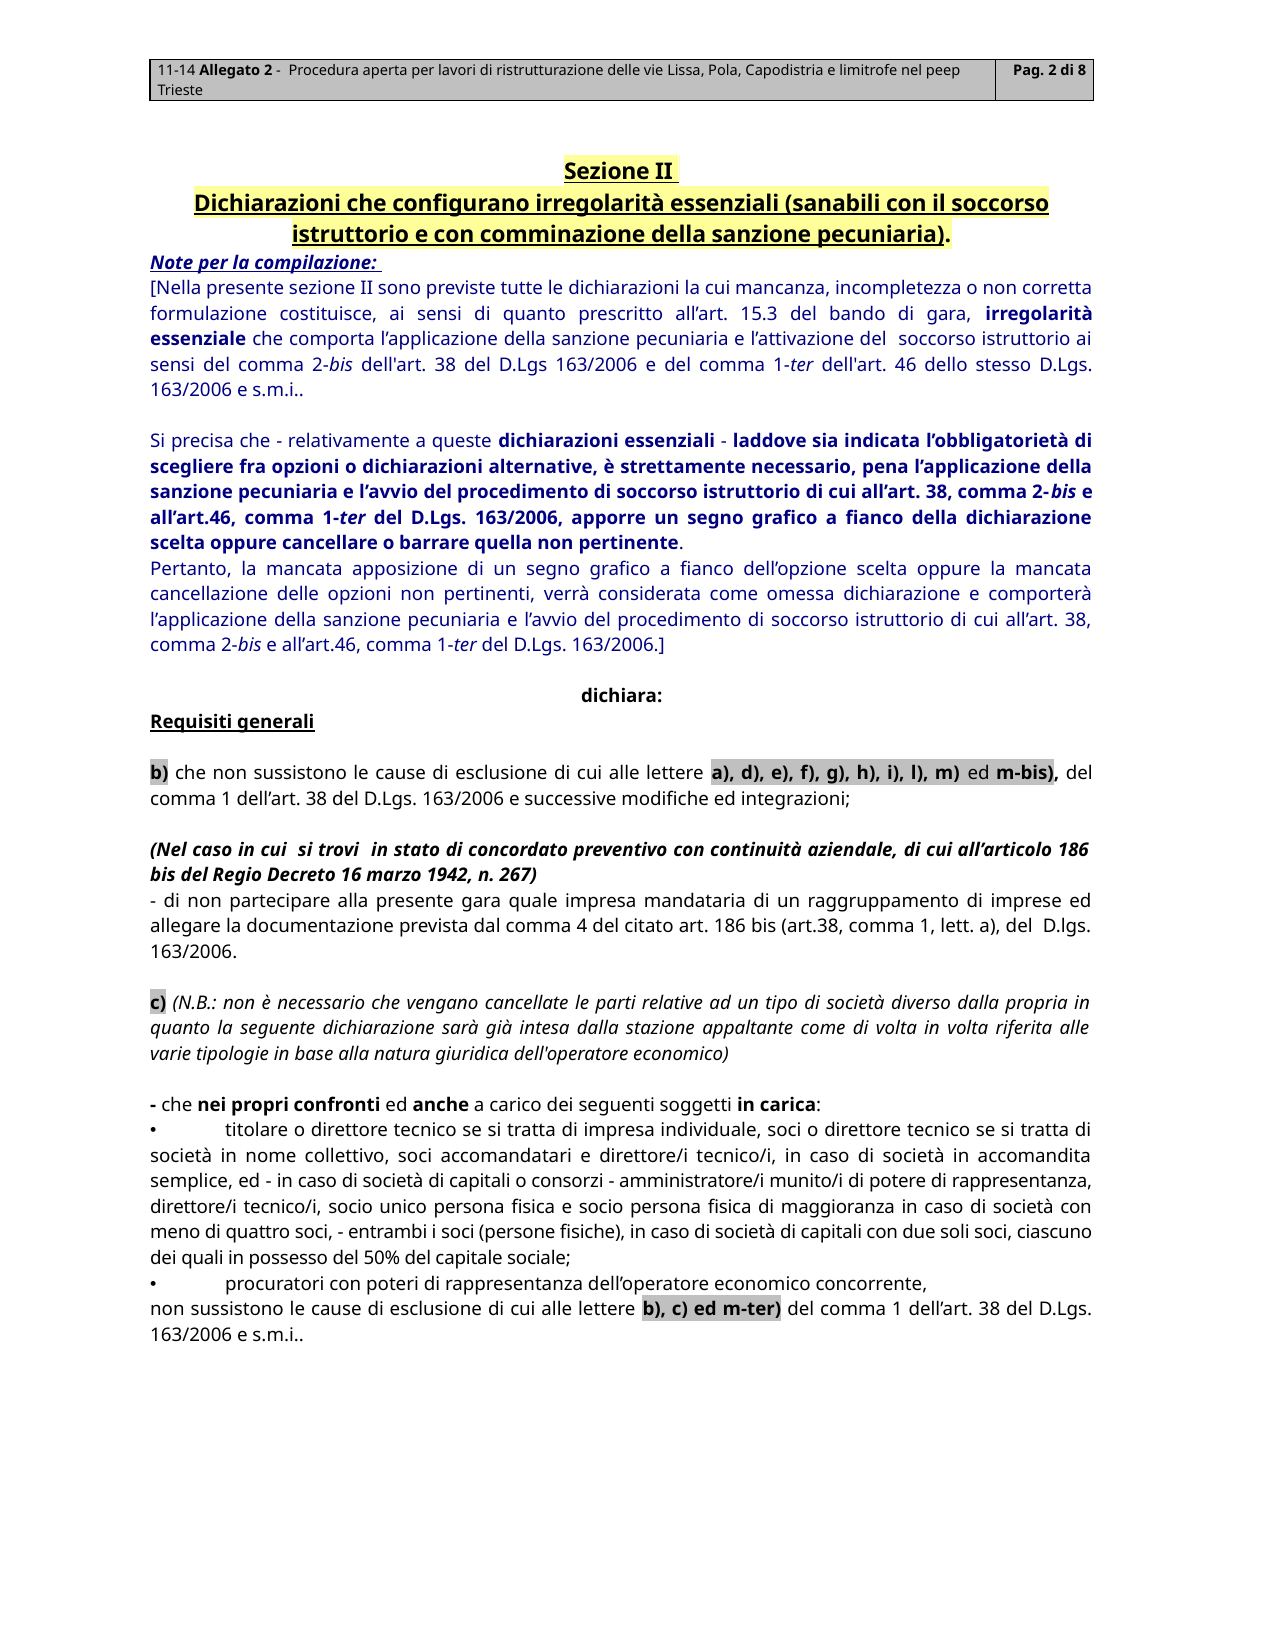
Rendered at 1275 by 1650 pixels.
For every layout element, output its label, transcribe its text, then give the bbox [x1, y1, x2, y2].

list procuratori con poteri di rappresentanza dell’operatore economico concorrente, [150, 1270, 1093, 1295]
text Note per la compilazione: [150, 249, 1084, 274]
text b) che non sussistono le cause di esclusione di cui alle lettere a), d), e), f), g), h), i), l), m) ed m-bis), del comma 1 dell’art. 38 del D.Lgs. 163/2006 e successive modifiche ed integrazioni; [150, 759, 1093, 810]
text Dichiarazioni che configurano irregolarità essenziali (sanabili con il soccorso istruttorio e con comminazione della sanzione pecuniaria). [150, 186, 1093, 249]
list titolare o direttore tecnico se si tratta di impresa individuale, soci o direttore tecnico se si tratta di società in nome collettivo, soci accomandatari e direttore/i tecnico/i, in caso di società in accomandita semplice, ed - in caso di società di capitali o consorzi - amministratore/i munito/i di potere di rappresentanza, direttore/i tecnico/i, socio unico persona fisica e socio persona fisica di maggioranza in caso di società con meno di quattro soci, - entrambi i soci (persone fisiche), in caso di società di capitali con due soli soci, ciascuno dei quali in possesso del 50% del capitale sociale; [150, 1117, 1093, 1270]
text Sezione II [150, 155, 1093, 186]
text - che nei propri confronti ed anche a carico dei seguenti soggetti in carica: [150, 1091, 1093, 1117]
text non sussistono le cause di esclusione di cui alle lettere b), c) ed m-ter) del comma 1 dell’art. 38 del D.Lgs. 163/2006 e s.m.i.. [150, 1295, 1093, 1346]
text c) (N.B.: non è necessario che vengano cancellate le parti relative ad un tipo di società diverso dalla propria in quanto la seguente dichiarazione sarà già intesa dalla stazione appaltante come di volta in volta riferita alle varie tipologie in base alla natura giuridica dell'operatore economico) [150, 989, 1093, 1066]
text dichiara: [150, 683, 1093, 708]
text [Nella presente sezione II sono previste tutte le dichiarazioni la cui mancanza, incompletezza o non corretta formulazione costituisce, ai sensi di quanto prescritto all’art. 15.3 del bando di gara, irregolarità essenziale che comporta l’applicazione della sanzione pecuniaria e l’attivazione del soccorso istruttorio ai sensi del comma 2-bis dell'art. 38 del D.Lgs 163/2006 e del comma 1-ter dell'art. 46 dello stesso D.Lgs. 163/2006 e s.m.i.. [150, 274, 1093, 402]
subtitle Requisiti generali [150, 708, 1093, 734]
text Pertanto, la mancata apposizione di un segno grafico a fianco dell’opzione scelta oppure la mancata cancellazione delle opzioni non pertinenti, verrà considerata come omessa dichiarazione e comporterà l’applicazione della sanzione pecuniaria e l’avvio del procedimento di soccorso istruttorio di cui all’art. 38, comma 2-bis e all’art.46, comma 1-ter del D.Lgs. 163/2006.] [150, 555, 1093, 657]
text Si precisa che - relativamente a queste dichiarazioni essenziali - laddove sia indicata l’obbligatorietà di scegliere fra opzioni o dichiarazioni alternative, è strettamente necessario, pena l’applicazione della sanzione pecuniaria e l’avvio del procedimento di soccorso istruttorio di cui all’art. 38, comma 2-bis e all’art.46, comma 1-ter del D.Lgs. 163/2006, apporre un segno grafico a fianco della dichiarazione scelta oppure cancellare o barrare quella non pertinente. [150, 428, 1093, 555]
text - di non partecipare alla presente gara quale impresa mandataria di un raggruppamento di imprese ed allegare la documentazione prevista dal comma 4 del citato art. 186 bis (art.38, comma 1, lett. a), del D.lgs. 163/2006. [150, 887, 1093, 963]
text (Nel caso in cui si trovi in stato di concordato preventivo con continuità aziendale, di cui all’articolo 186 bis del Regio Decreto 16 marzo 1942, n. 267) [150, 836, 1093, 887]
